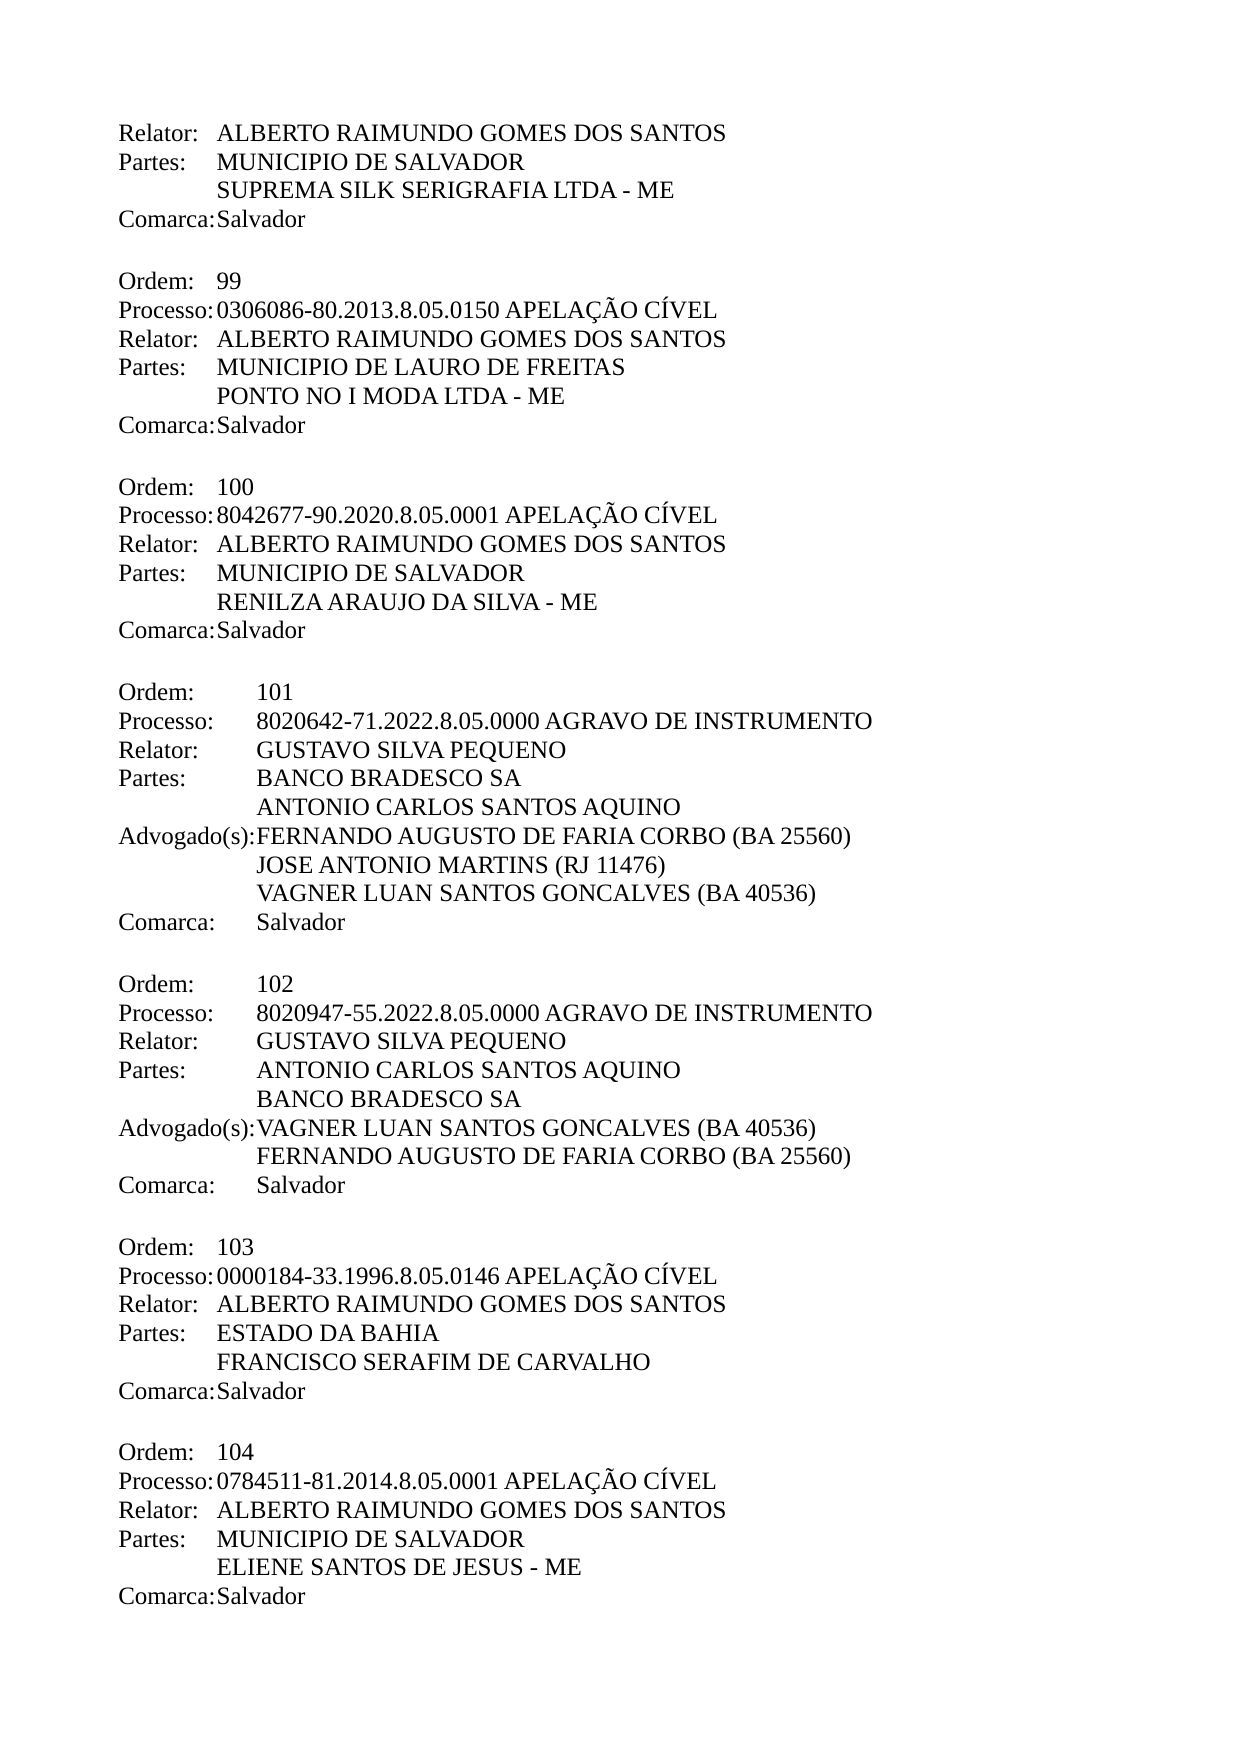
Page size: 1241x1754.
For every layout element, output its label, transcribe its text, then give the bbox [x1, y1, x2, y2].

table_cell Processo: [118, 998, 256, 1026]
table_cell Processo: [118, 295, 216, 324]
table_cell ALBERTO RAIMUNDO GOMES DOS SANTOS [216, 1290, 730, 1318]
table_cell Relator: [118, 1026, 256, 1055]
table_cell Partes: [118, 764, 256, 792]
table_cell Relator: [118, 1495, 216, 1524]
table_cell SUPREMA SILK SERIGRAFIA LTDA - ME [216, 176, 730, 204]
table_cell Advogado(s): [118, 821, 256, 850]
table_header 100 [216, 472, 730, 500]
table_cell Partes: [118, 1055, 256, 1084]
table_cell Salvador [216, 410, 730, 439]
table_cell Comarca: [118, 1376, 216, 1404]
table_cell 8020947-55.2022.8.05.0000 AGRAVO DE INSTRUMENTO [256, 998, 877, 1026]
table_cell JOSE ANTONIO MARTINS (RJ 11476) [256, 850, 877, 878]
table_cell ALBERTO RAIMUNDO GOMES DOS SANTOS [216, 529, 730, 558]
table_cell ALBERTO RAIMUNDO GOMES DOS SANTOS [216, 1495, 730, 1524]
table_cell Processo: [118, 706, 256, 735]
table_cell [118, 1141, 256, 1170]
table_cell Partes: [118, 353, 216, 381]
table_cell ESTADO DA BAHIA [216, 1318, 730, 1347]
table_cell Relator: [118, 735, 256, 763]
table_cell ANTONIO CARLOS SANTOS AQUINO [256, 1055, 877, 1084]
table_cell Processo: [118, 1261, 216, 1289]
table_cell [118, 1347, 216, 1376]
table_cell Salvador [256, 1170, 877, 1199]
table_cell [118, 850, 256, 878]
table_cell 0000184-33.1996.8.05.0146 APELAÇÃO CÍVEL [216, 1261, 730, 1289]
table_cell GUSTAVO SILVA PEQUENO [256, 1026, 877, 1055]
table_header Ordem: [118, 472, 216, 500]
table_cell BANCO BRADESCO SA [256, 1084, 877, 1113]
table_cell 8020642-71.2022.8.05.0000 AGRAVO DE INSTRUMENTO [256, 706, 877, 735]
table_cell VAGNER LUAN SANTOS GONCALVES (BA 40536) [256, 1113, 877, 1141]
table_cell Relator: [118, 324, 216, 352]
table_cell Comarca: [118, 907, 256, 936]
table_cell MUNICIPIO DE LAURO DE FREITAS [216, 353, 730, 381]
table_cell Comarca: [118, 1581, 216, 1610]
table_cell 0784511-81.2014.8.05.0001 APELAÇÃO CÍVEL [216, 1466, 730, 1495]
table_cell Comarca: [118, 410, 216, 439]
table_cell [118, 1553, 216, 1581]
table_cell 0306086-80.2013.8.05.0150 APELAÇÃO CÍVEL [216, 295, 730, 324]
table_cell Relator: [118, 118, 216, 147]
table_cell MUNICIPIO DE SALVADOR [216, 1524, 730, 1552]
table_header Ordem: [118, 969, 256, 998]
table_cell Salvador [216, 615, 730, 644]
table_header 103 [216, 1232, 730, 1261]
table_cell Salvador [216, 204, 730, 233]
table_header 102 [256, 969, 877, 998]
table_cell [118, 792, 256, 821]
table_header 104 [216, 1438, 730, 1466]
table_cell [118, 879, 256, 907]
table_header 99 [216, 266, 730, 295]
table_cell FERNANDO AUGUSTO DE FARIA CORBO (BA 25560) [256, 1141, 877, 1170]
table_cell VAGNER LUAN SANTOS GONCALVES (BA 40536) [256, 879, 877, 907]
table_cell [118, 587, 216, 615]
table_cell FERNANDO AUGUSTO DE FARIA CORBO (BA 25560) [256, 821, 877, 850]
table_cell BANCO BRADESCO SA [256, 764, 877, 792]
table_cell Processo: [118, 500, 216, 529]
table_cell Advogado(s): [118, 1113, 256, 1141]
table_cell 8042677-90.2020.8.05.0001 APELAÇÃO CÍVEL [216, 500, 730, 529]
table_cell ALBERTO RAIMUNDO GOMES DOS SANTOS [216, 324, 730, 352]
table_cell ELIENE SANTOS DE JESUS - ME [216, 1553, 730, 1581]
table_cell Salvador [256, 907, 877, 936]
table_cell ALBERTO RAIMUNDO GOMES DOS SANTOS [216, 118, 730, 147]
table_cell Comarca: [118, 204, 216, 233]
table_header 101 [256, 677, 877, 706]
table_cell Processo: [118, 1466, 216, 1495]
table_header Ordem: [118, 1232, 216, 1261]
table_cell Partes: [118, 1318, 216, 1347]
table_cell Comarca: [118, 1170, 256, 1199]
table_cell GUSTAVO SILVA PEQUENO [256, 735, 877, 763]
table_header Ordem: [118, 1438, 216, 1466]
table_cell [118, 1084, 256, 1113]
table_cell [118, 381, 216, 410]
table_cell Relator: [118, 1290, 216, 1318]
table_cell MUNICIPIO DE SALVADOR [216, 558, 730, 587]
table_header Ordem: [118, 266, 216, 295]
table_cell Partes: [118, 1524, 216, 1552]
table_cell FRANCISCO SERAFIM DE CARVALHO [216, 1347, 730, 1376]
table_cell Partes: [118, 558, 216, 587]
table_cell Partes: [118, 147, 216, 176]
table_cell Salvador [216, 1581, 730, 1610]
table_cell PONTO NO I MODA LTDA - ME [216, 381, 730, 410]
table_cell [118, 176, 216, 204]
table_cell ANTONIO CARLOS SANTOS AQUINO [256, 792, 877, 821]
table_cell Comarca: [118, 615, 216, 644]
table_cell RENILZA ARAUJO DA SILVA - ME [216, 587, 730, 615]
table_cell Relator: [118, 529, 216, 558]
table_cell Salvador [216, 1376, 730, 1404]
table_header Ordem: [118, 677, 256, 706]
table_cell MUNICIPIO DE SALVADOR [216, 147, 730, 176]
